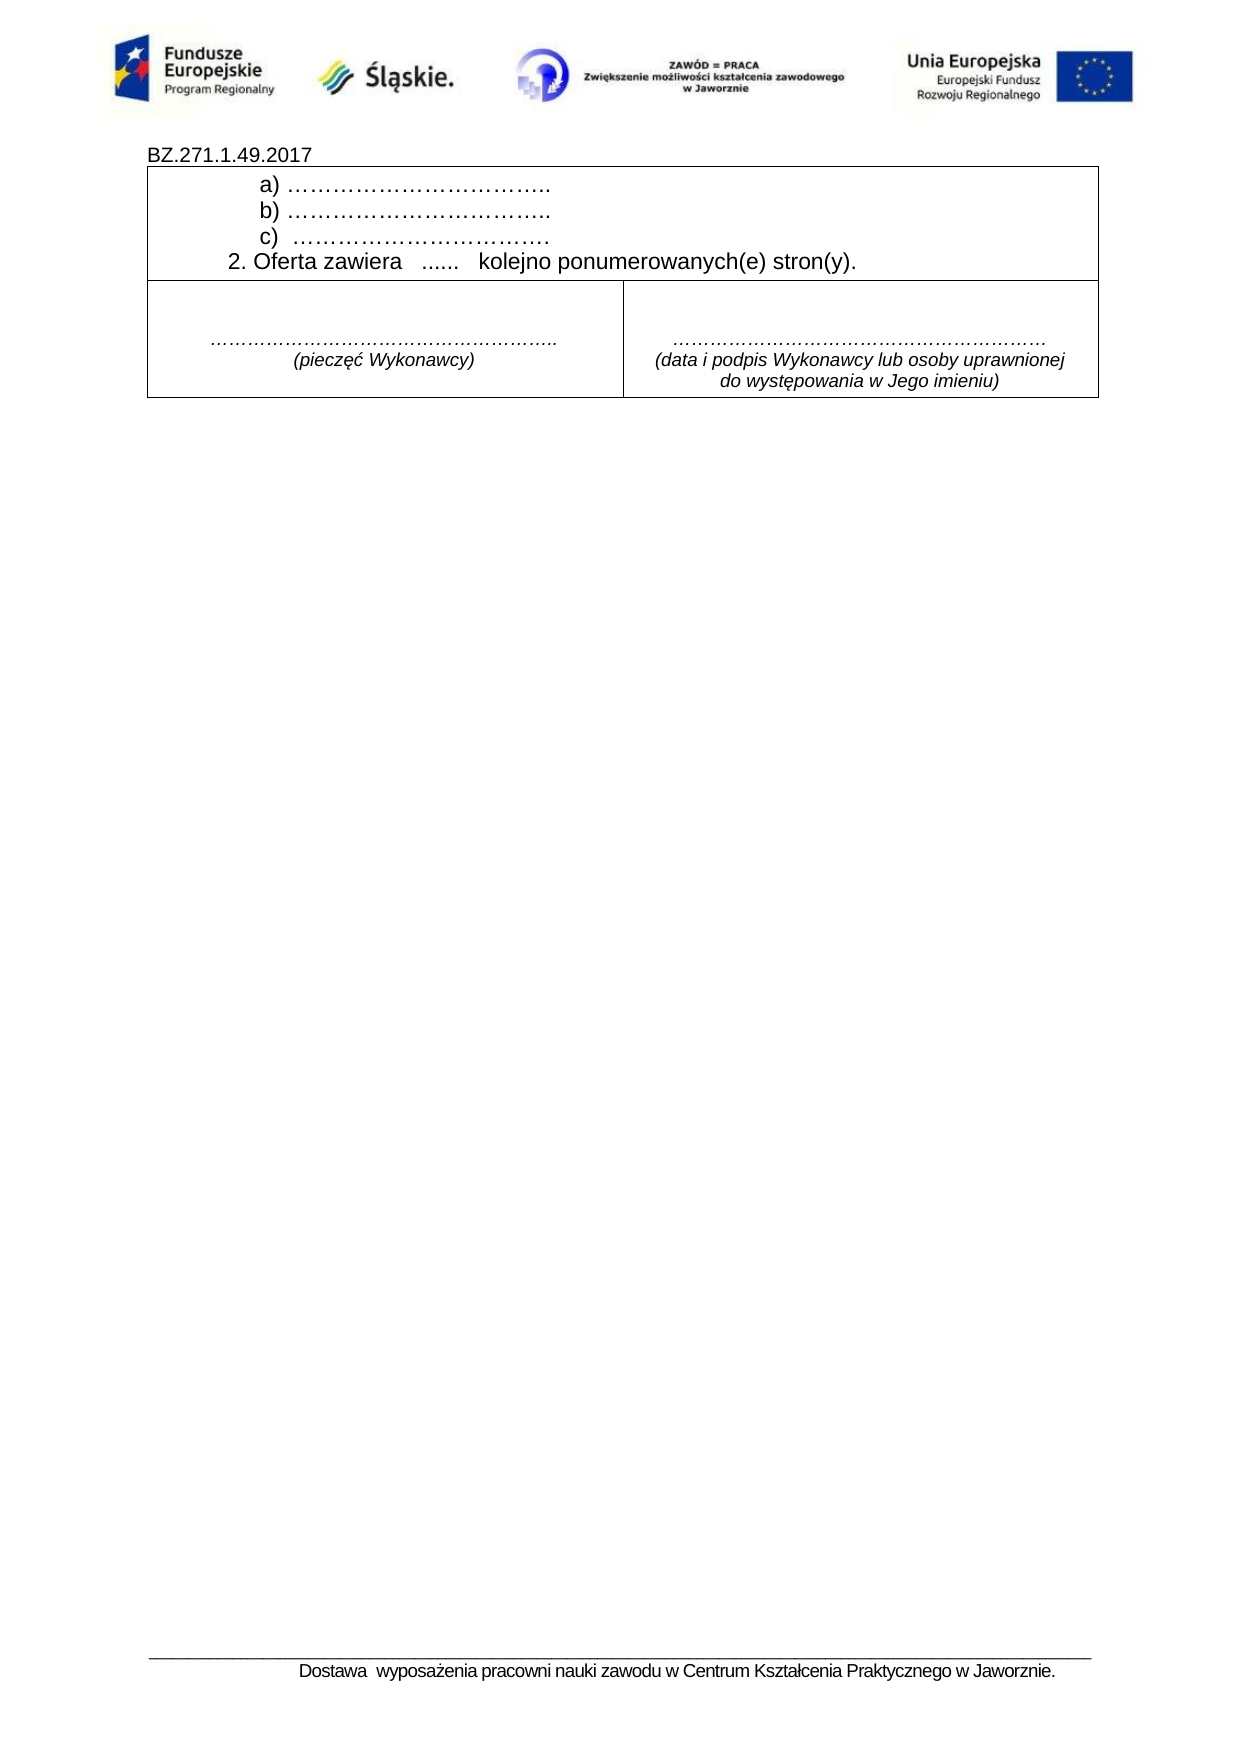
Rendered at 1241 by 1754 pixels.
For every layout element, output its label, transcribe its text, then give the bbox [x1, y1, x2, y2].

table_cell ……………………………………………….. (pieczęć Wykonawcy) [148, 281, 623, 397]
picture [75, 25, 1198, 129]
table_cell …………………………………………………… (data i podpis Wykonawcy lub osoby uprawnionej do występowania w Jego imieniu) [624, 281, 1098, 397]
table_cell a) …………………………….. b) …………………………….. c) ……………………………. 2. Oferta zawiera ...... kolejno ponumerowanych(e) stron(y). [148, 167, 1098, 280]
